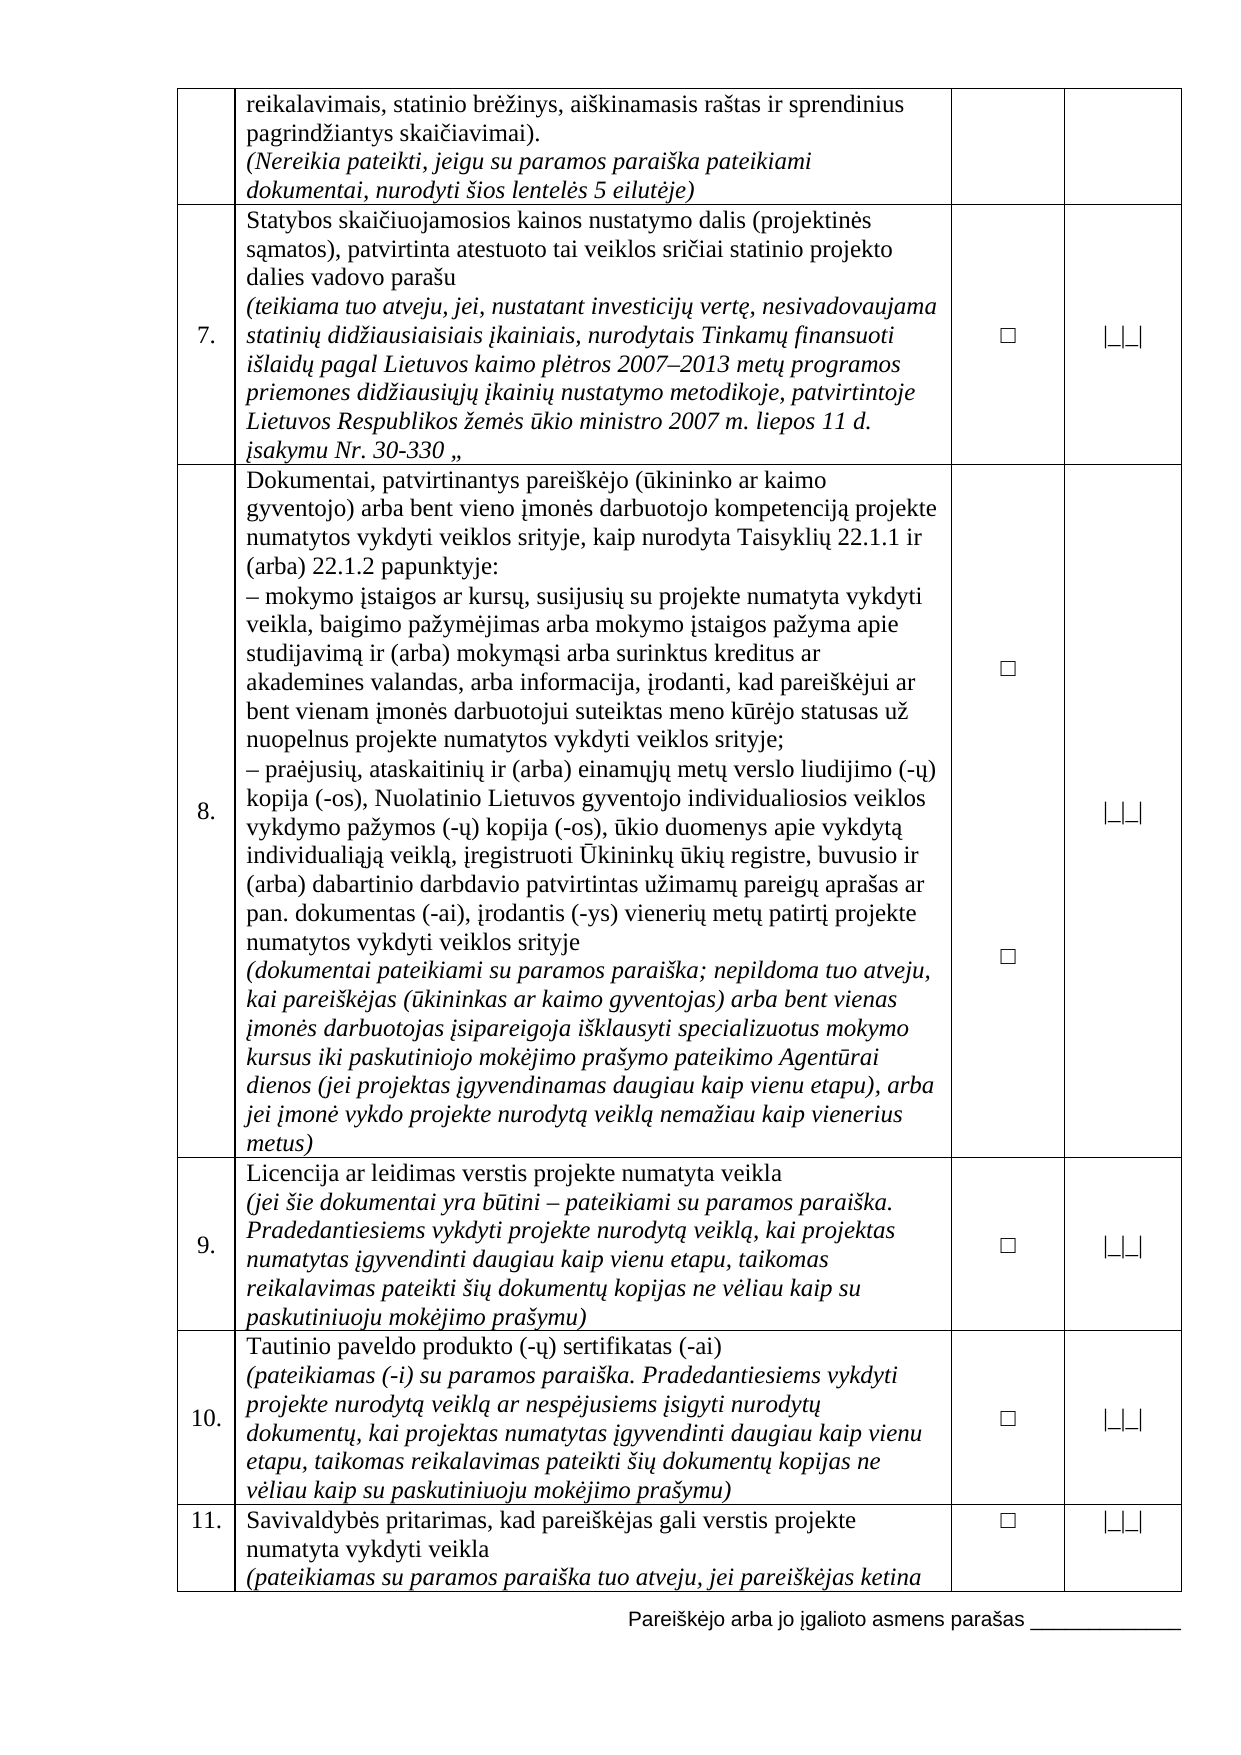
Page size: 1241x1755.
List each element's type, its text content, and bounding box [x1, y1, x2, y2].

table_cell □ [952, 1158, 1064, 1330]
table_cell 8. [178, 465, 234, 1157]
table_cell Tautinio paveldo produkto (-ų) sertifikatas (-ai) (pateikiamas (-i) su paramos paraiška. Pradedantiesiems vykdyti projekte nurodytą veiklą ar nespėjusiems įsigyti nurodytų dokumentų, kai projektas numatytas įgyvendinti daugiau kaip vienu etapu, taikomas reikalavimas pateikti šių dokumentų kopijas ne vėliau kaip su paskutiniuoju mokėjimo prašymu) [236, 1331, 951, 1504]
table_cell □ [952, 580, 1064, 753]
table_cell reikalavimais, statinio brėžinys, aiškinamasis raštas ir sprendinius pagrindžiantys skaičiavimai). (nereikia pateikti, jeigu su paramos paraiška pateikiami dokumentai, nurodyti šios lentelės 5 eilutėje) [236, 89, 951, 204]
table_cell [952, 465, 1064, 580]
table_cell □ [952, 205, 1064, 464]
table_cell 10. [178, 1331, 234, 1504]
table_cell [952, 89, 1064, 204]
table_cell 7. [178, 205, 234, 464]
table_cell |_|_| [1065, 465, 1181, 1157]
table_cell 9. [178, 1158, 234, 1330]
table_cell [1065, 89, 1181, 204]
table_cell □ [952, 753, 1064, 1157]
table_cell Licencija ar leidimas verstis projekte numatyta veikla (jei šie dokumentai yra būtini – pateikiami su paramos paraiška. Pradedantiesiems vykdyti projekte nurodytą veiklą, kai projektas numatytas įgyvendinti daugiau kaip vienu etapu, taikomas reikalavimas pateikti šių dokumentų kopijas ne vėliau kaip su paskutiniuoju mokėjimo prašymu) [236, 1158, 951, 1330]
table_cell Savivaldybės pritarimas, kad pareiškėjas gali verstis projekte numatyta vykdyti veikla (pateikiamas su paramos paraiška tuo atveju, jei pareiškėjas ketina [236, 1505, 951, 1591]
table_cell 11. [178, 1505, 234, 1591]
table_cell □ [952, 1331, 1064, 1504]
table_cell |_|_| [1065, 205, 1181, 464]
table_cell [178, 89, 234, 204]
table_cell |_|_| [1065, 1505, 1181, 1591]
table_cell Statybos skaičiuojamosios kainos nustatymo dalis (projektinės sąmatos), patvirtinta atestuoto tai veiklos sričiai statinio projekto dalies vadovo parašu (teikiama tuo atveju, jei, nustatant investicijų vertę, nesivadovaujama statinių didžiausiaisiais įkainiais, nurodytais Tinkamų finansuoti išlaidų pagal Lietuvos kaimo plėtros 2007–2013 metų programos priemones didžiausiųjų įkainių nustatymo metodikoje, patvirtintoje Lietuvos Respublikos žemės ūkio ministro 2007 m. liepos 11 d. įsakymu Nr. 30-330 „Dėl Tinkamų finansuoti išlaidų pagal Lietuvos kaimo plėtros 2007–2013 metų programos priemones didžiausiųjų įkainių nustatymo metodikos patvirtinimo“ [236, 205, 951, 464]
table_cell Dokumentai, patvirtinantys pareiškėjo (ūkininko ar kaimo gyventojo) arba bent vieno įmonės darbuotojo kompetenciją projekte numatytos vykdyti veiklos srityje, kaip nurodyta Taisyklių 22.1.1 ir (arba) 22.1.2 papunktyje: [236, 465, 951, 580]
table_cell □ [952, 1505, 1064, 1591]
table_cell – praėjusių, ataskaitinių ir (arba) einamųjų metų verslo liudijimo (-ų) kopija (-os), Nuolatinio Lietuvos gyventojo individualiosios veiklos vykdymo pažymos (-ų) kopija (-os), ūkio duomenys apie vykdytą individualiąją veiklą, įregistruoti Ūkininkų ūkių registre, buvusio ir (arba) dabartinio darbdavio patvirtintas užimamų pareigų aprašas ar pan. dokumentas (-ai), įrodantis (-ys) vienerių metų patirtį projekte numatytos vykdyti veiklos srityje (dokumentai pateikiami su paramos paraiška; nepildoma tuo atveju, kai pareiškėjas (ūkininkas ar kaimo gyventojas) arba bent vienas įmonės darbuotojas įsipareigoja išklausyti specializuotus mokymo kursus iki paskutiniojo mokėjimo prašymo pateikimo Agentūrai dienos (jei projektas įgyvendinamas daugiau kaip vienu etapu), arba jei įmonė vykdo projekte nurodytą veiklą nemažiau kaip vienerius metus) [236, 753, 951, 1157]
table_cell – mokymo įstaigos ar kursų, susijusių su projekte numatyta vykdyti veikla, baigimo pažymėjimas arba mokymo įstaigos pažyma apie studijavimą ir (arba) mokymąsi arba surinktus kreditus ar akademines valandas, arba informacija, įrodanti, kad pareiškėjui ar bent vienam įmonės darbuotojui suteiktas meno kūrėjo statusas už nuopelnus projekte numatytos vykdyti veiklos srityje; [236, 580, 951, 753]
table_cell |_|_| [1065, 1158, 1181, 1330]
table_cell |_|_| [1065, 1331, 1181, 1504]
